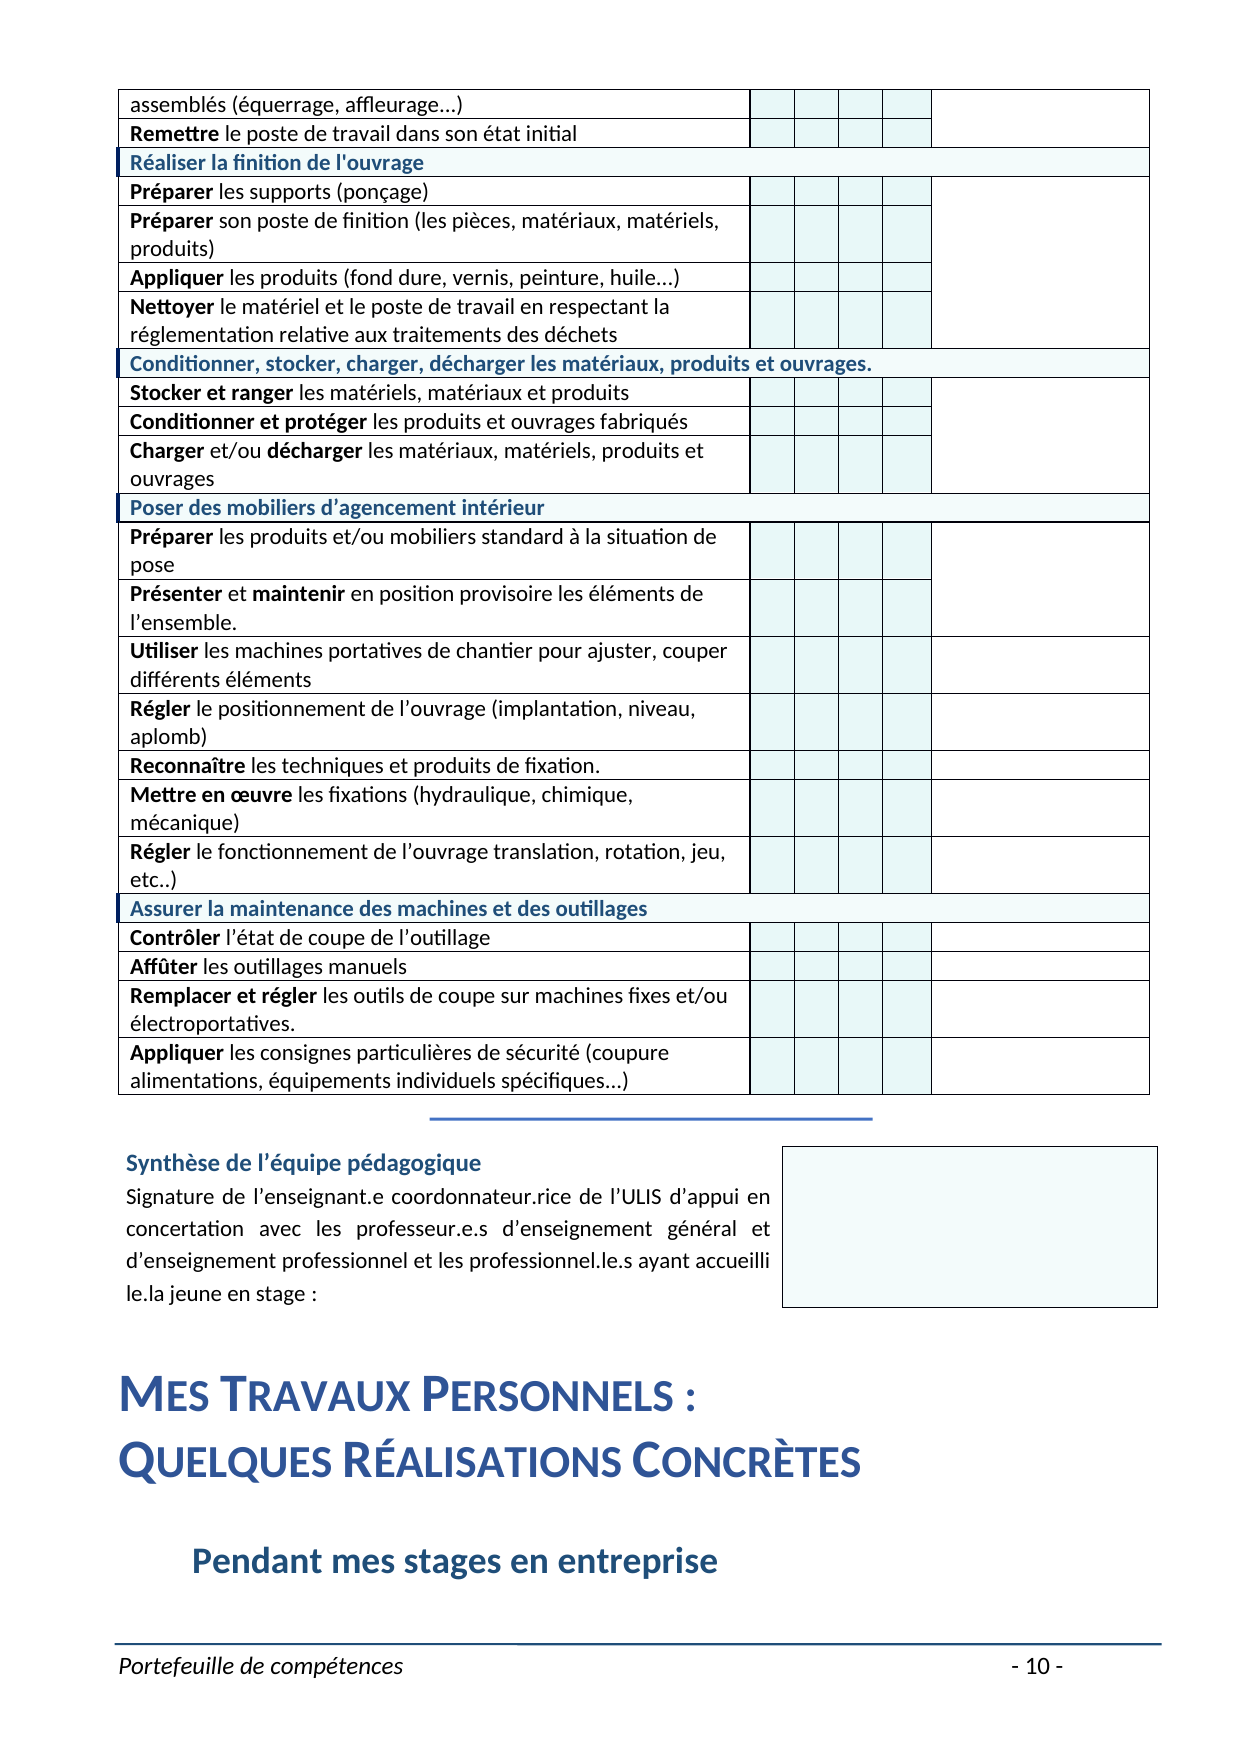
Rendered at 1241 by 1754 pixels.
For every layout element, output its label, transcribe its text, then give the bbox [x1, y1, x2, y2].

table_cell [751, 407, 794, 435]
table_cell [883, 177, 931, 205]
table_cell Stocker et ranger les matériels, matériaux et produits [119, 378, 749, 406]
table_cell Mettre en œuvre les fixations (hydraulique, chimique, mécanique) [119, 780, 749, 836]
table_cell [839, 206, 882, 262]
table_cell Régler le positionnement de l’ouvrage (implantation, niveau, aplomb) [119, 694, 749, 750]
table_cell [839, 263, 882, 291]
table_cell [932, 837, 1149, 893]
table_cell [751, 837, 794, 893]
table_cell [932, 378, 1149, 492]
table_cell [795, 981, 838, 1037]
table_cell [839, 292, 882, 348]
table_cell Présenter et maintenir en position provisoire les éléments de l’ensemble. [119, 580, 749, 636]
table_cell [932, 694, 1149, 750]
table_cell [883, 751, 931, 779]
table_cell Utiliser les machines portatives de chantier pour ajuster, couper différents éléments [119, 637, 749, 693]
table_cell [883, 637, 931, 693]
table_cell [751, 1038, 794, 1094]
table_cell [795, 923, 838, 951]
table_cell [751, 580, 794, 636]
text MES TRAVAUX PERSONNELS : [118, 1359, 1152, 1425]
table_cell [883, 952, 931, 980]
table_cell [751, 637, 794, 693]
table_cell Contrôler l’état de coupe de l’outillage [119, 923, 749, 951]
table_cell [751, 923, 794, 951]
table_cell [932, 1038, 1149, 1094]
table_cell [932, 523, 1149, 636]
table_cell [751, 119, 794, 147]
table_cell [932, 981, 1149, 1037]
table_cell [883, 523, 931, 578]
table_cell [883, 436, 931, 492]
table_cell [883, 780, 931, 836]
table_cell [839, 751, 882, 779]
table_cell [751, 952, 794, 980]
table_cell [795, 119, 838, 147]
table_cell [839, 837, 882, 893]
table_cell [795, 206, 838, 262]
table_cell [751, 206, 794, 262]
table_cell Appliquer les produits (fond dure, vernis, peinture, huile...) [119, 263, 749, 291]
table_cell [883, 292, 931, 348]
table_cell [839, 637, 882, 693]
table_cell [839, 580, 882, 636]
table_cell [932, 637, 1149, 693]
table_cell [795, 407, 838, 435]
table_cell [839, 119, 882, 147]
table_cell [839, 523, 882, 578]
table_cell [795, 694, 838, 750]
table_cell Reconnaître les techniques et produits de fixation. [119, 751, 749, 779]
table_cell Poser des mobiliers d’agencement intérieur [120, 494, 1149, 521]
table_cell [751, 751, 794, 779]
table_cell [932, 923, 1149, 951]
table_cell [839, 378, 882, 406]
table_cell [795, 263, 838, 291]
table_cell [839, 436, 882, 492]
table_cell [795, 177, 838, 205]
table_cell [751, 694, 794, 750]
table_cell [795, 523, 838, 578]
table_cell [839, 407, 882, 435]
table_cell [795, 751, 838, 779]
table_cell [839, 90, 882, 118]
table_cell [932, 177, 1149, 348]
table_cell [795, 837, 838, 893]
table_cell [839, 780, 882, 836]
table_cell [795, 637, 838, 693]
table_cell [932, 751, 1149, 779]
table_cell [751, 523, 794, 578]
table_cell [751, 981, 794, 1037]
table_cell [883, 1038, 931, 1094]
table_cell [751, 436, 794, 492]
table_cell Régler le fonctionnement de l’ouvrage translation, rotation, jeu, etc..) [119, 837, 749, 893]
table_cell [883, 981, 931, 1037]
table_cell Préparer son poste de finition (les pièces, matériaux, matériels, produits) [119, 206, 749, 262]
table_cell Conditionner, stocker, charger, décharger les matériaux, produits et ouvrages. [120, 349, 1149, 377]
table_cell Remplacer et régler les outils de coupe sur machines fixes et/ou électroportatives. [119, 981, 749, 1037]
table_cell [932, 780, 1149, 836]
table_cell Conditionner et protéger les produits et ouvrages fabriqués [119, 407, 749, 435]
text QUELQUES RÉALISATIONS CONCRÈTES [118, 1425, 1152, 1491]
table_cell [751, 292, 794, 348]
table_cell [795, 1038, 838, 1094]
table_header Synthèse de l’équipe pédagogique Signature de l’enseignant.e coordonnateur.rice de l’ULIS d’appui en concertation avec les professeur.e.s d’enseignement général et d’enseignement professionnel et les professionnel.le.s ayant accueilli le.la jeune en stage : [115, 1146, 782, 1307]
table_cell Réaliser la finition de l'ouvrage [120, 148, 1149, 176]
table_cell [839, 952, 882, 980]
table_cell [795, 580, 838, 636]
table_cell [795, 952, 838, 980]
table_cell [839, 177, 882, 205]
table_cell [795, 378, 838, 406]
table_cell [751, 90, 794, 118]
table_cell Assurer la maintenance des machines et des outillages [120, 894, 1149, 922]
table_cell Affûter les outillages manuels [119, 952, 749, 980]
table_cell [839, 923, 882, 951]
table_header [783, 1147, 1157, 1307]
table_cell [932, 90, 1149, 147]
table_cell Nettoyer le matériel et le poste de travail en respectant la réglementation relative aux traitements des déchets [119, 292, 749, 348]
table_cell [751, 263, 794, 291]
table_cell Préparer les produits et/ou mobiliers standard à la situation de pose [119, 523, 749, 578]
table_cell [883, 119, 931, 147]
table_cell [883, 90, 931, 118]
table_cell Appliquer les consignes particulières de sécurité (coupure alimentations, équipements individuels spécifiques...) [119, 1038, 749, 1094]
table_cell [751, 378, 794, 406]
table_cell [795, 780, 838, 836]
table_cell assemblés (équerrage, affleurage...) [119, 90, 749, 118]
table_cell [883, 378, 931, 406]
table_cell [883, 580, 931, 636]
table_cell [883, 407, 931, 435]
table_cell [751, 177, 794, 205]
table_cell [883, 263, 931, 291]
text Pendant mes stages en entreprise [118, 1537, 1152, 1583]
table_cell [839, 981, 882, 1037]
table_cell [795, 90, 838, 118]
table_cell [883, 837, 931, 893]
table_cell Charger et/ou décharger les matériaux, matériels, produits et ouvrages [119, 436, 749, 492]
table_cell Préparer les supports (ponçage) [119, 177, 749, 205]
table_cell [932, 952, 1149, 980]
table_cell [795, 292, 838, 348]
table_cell [751, 780, 794, 836]
table_cell [839, 1038, 882, 1094]
table_cell [839, 694, 882, 750]
table_cell [883, 206, 931, 262]
table_cell [883, 923, 931, 951]
table_cell [883, 694, 931, 750]
table_cell [795, 436, 838, 492]
table_cell Remettre le poste de travail dans son état initial [119, 119, 749, 147]
